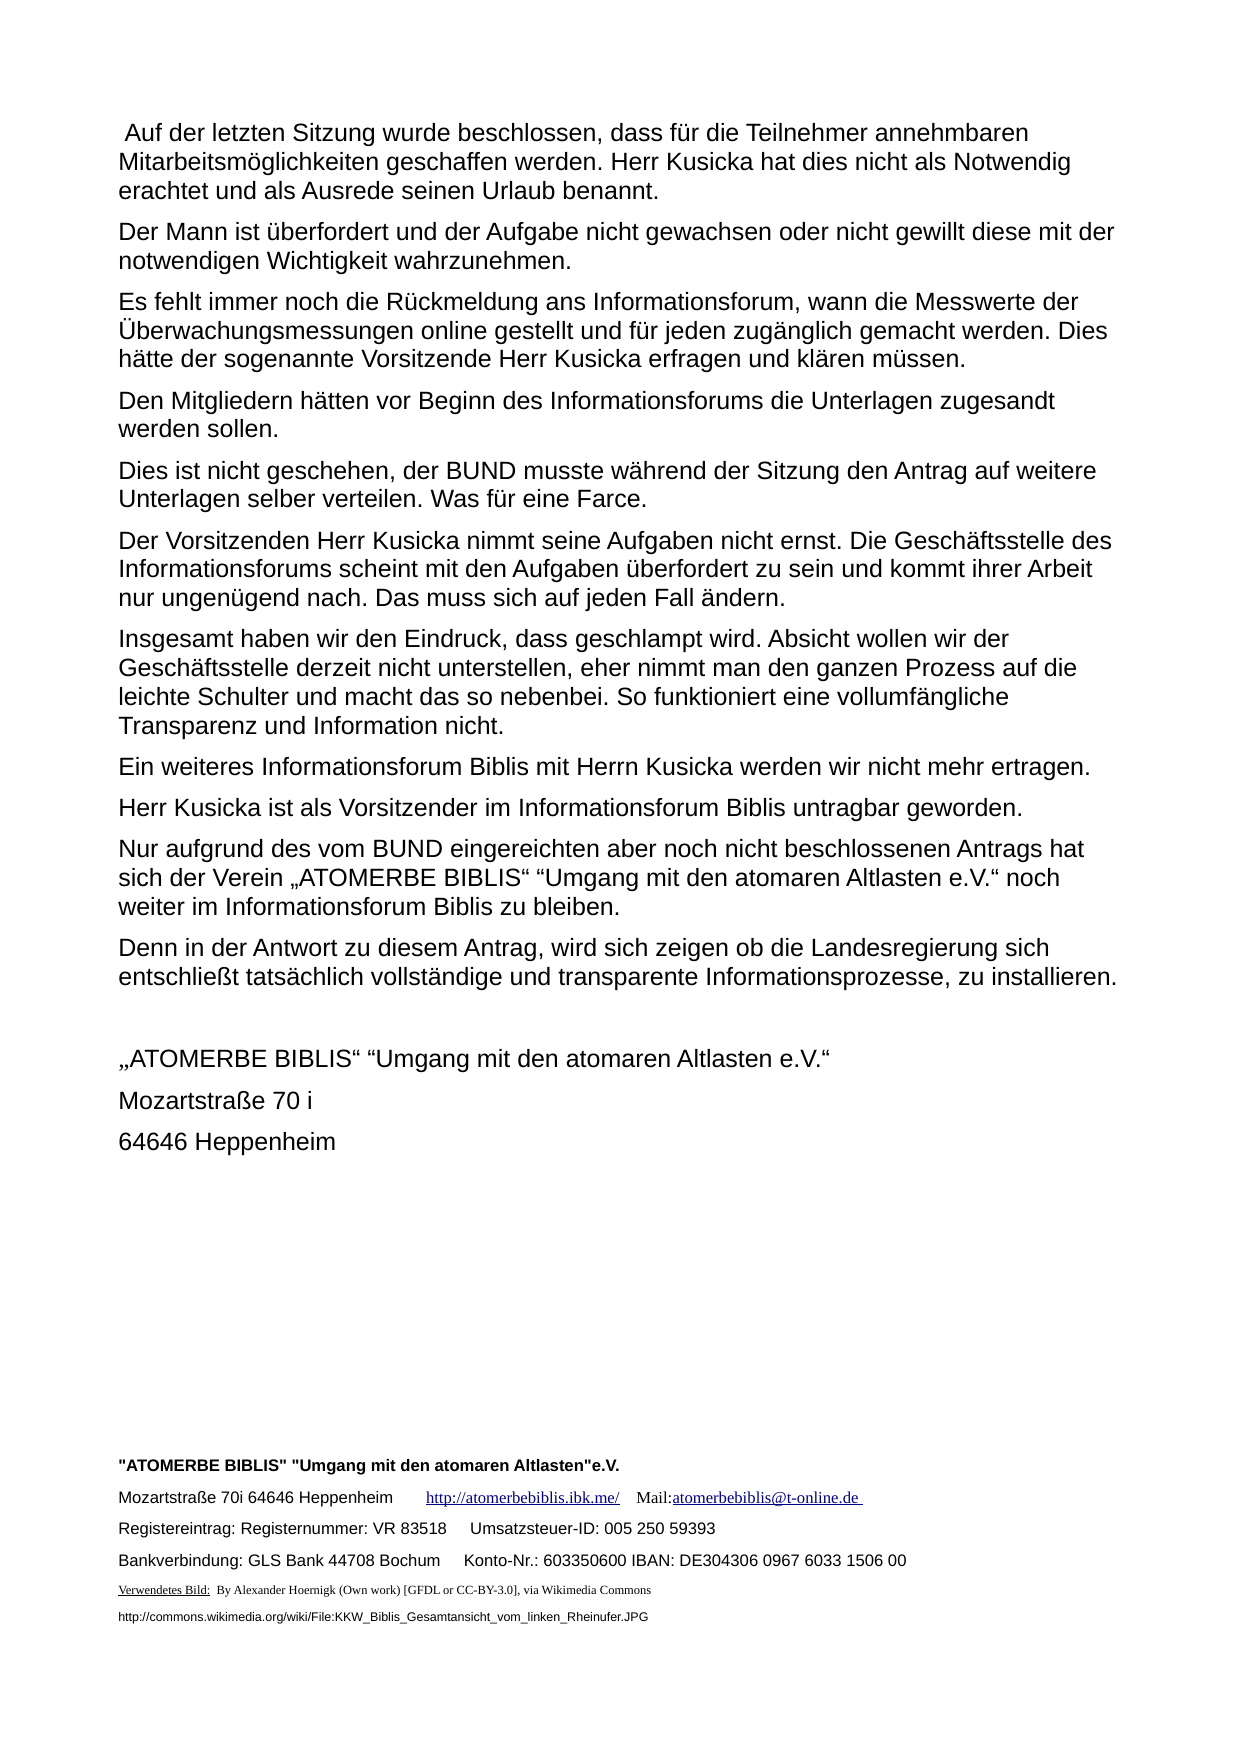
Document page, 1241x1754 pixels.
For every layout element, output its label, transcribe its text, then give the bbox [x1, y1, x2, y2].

text Mozartstraße 70 i [118, 1086, 1122, 1114]
text Ein weiteres Informationsforum Biblis mit Herrn Kusicka werden wir nicht mehr ertragen. [118, 752, 1122, 781]
text http://commons.wikimedia.org/wiki/File:KKW_Biblis_Gesamtansicht_vom_linken_Rheinufer.JPG [118, 1609, 1122, 1624]
text Der Vorsitzenden Herr Kusicka nimmt seine Aufgaben nicht ernst. Die Geschäftsstelle des Informationsforums scheint mit den Aufgaben überfordert zu sein und kommt ihrer Arbeit nur ungenügend nach. Das muss sich auf jeden Fall ändern. [118, 526, 1122, 612]
text Es fehlt immer noch die Rückmeldung ans Informationsforum, wann die Messwerte der Überwachungsmessungen online gestellt und für jeden zugänglich gemacht werden. Dies hätte der sogenannte Vorsitzende Herr Kusicka erfragen und klären müssen. [118, 287, 1122, 373]
text Verwendetes Bild: By Alexander Hoernigk (Own work) [GFDL or CC-BY-3.0], via Wikimedia Commons [118, 1582, 1122, 1597]
text „ATOMERBE BIBLIS“ “Umgang mit den atomaren Altlasten e.V.“ [118, 1044, 1122, 1073]
text Dies ist nicht geschehen, der BUND musste während der Sitzung den Antrag auf weitere Unterlagen selber verteilen. Was für eine Farce. [118, 456, 1122, 513]
text 64646 Heppenheim [118, 1127, 1122, 1156]
text Der Mann ist überfordert und der Aufgabe nicht gewachsen oder nicht gewillt diese mit der notwendigen Wichtigkeit wahrzunehmen. [118, 217, 1122, 274]
text Nur aufgrund des vom BUND eingereichten aber noch nicht beschlossenen Antrags hat sich der Verein „ATOMERBE BIBLIS“ “Umgang mit den atomaren Altlasten e.V.“ noch weiter im Informationsforum Biblis zu bleiben. [118, 834, 1122, 921]
text Herr Kusicka ist als Vorsitzender im Informationsforum Biblis untragbar geworden. [118, 793, 1122, 822]
text Insgesamt haben wir den Eindruck, dass geschlampt wird. Absicht wollen wir der Geschäftsstelle derzeit nicht unterstellen, eher nimmt man den ganzen Prozess auf die leichte Schulter und macht das so nebenbei. So funktioniert eine vollumfängliche Transparenz und Information nicht. [118, 624, 1122, 739]
text Mozartstraße 70i 64646 Heppenheim http://atomerbebiblis.ibk.me/ Mail:atomerbebiblis@t-online.de [118, 1487, 1122, 1507]
text Denn in der Antwort zu diesem Antrag, wird sich zeigen ob die Landesregierung sich entschließt tatsächlich vollständige und transparente Informationsprozesse, zu installieren. [118, 933, 1122, 991]
text Registereintrag: Registernummer: VR 83518 Umsatzsteuer-ID: 005 250 59393 [118, 1519, 1122, 1538]
text Auf der letzten Sitzung wurde beschlossen, dass für die Teilnehmer annehmbaren Mitarbeitsmöglichkeiten geschaffen werden. Herr Kusicka hat dies nicht als Notwendig erachtet und als Ausrede seinen Urlaub benannt. [118, 118, 1122, 204]
text Bankverbindung: GLS Bank 44708 Bochum Konto-Nr.: 603350600 IBAN: DE304306 0967 6033 1506 00 [118, 1551, 1122, 1570]
text "ATOMERBE BIBLIS" "Umgang mit den atomaren Altlasten"e.V. [118, 1456, 1122, 1475]
text Den Mitgliedern hätten vor Beginn des Informationsforums die Unterlagen zugesandt werden sollen. [118, 386, 1122, 443]
